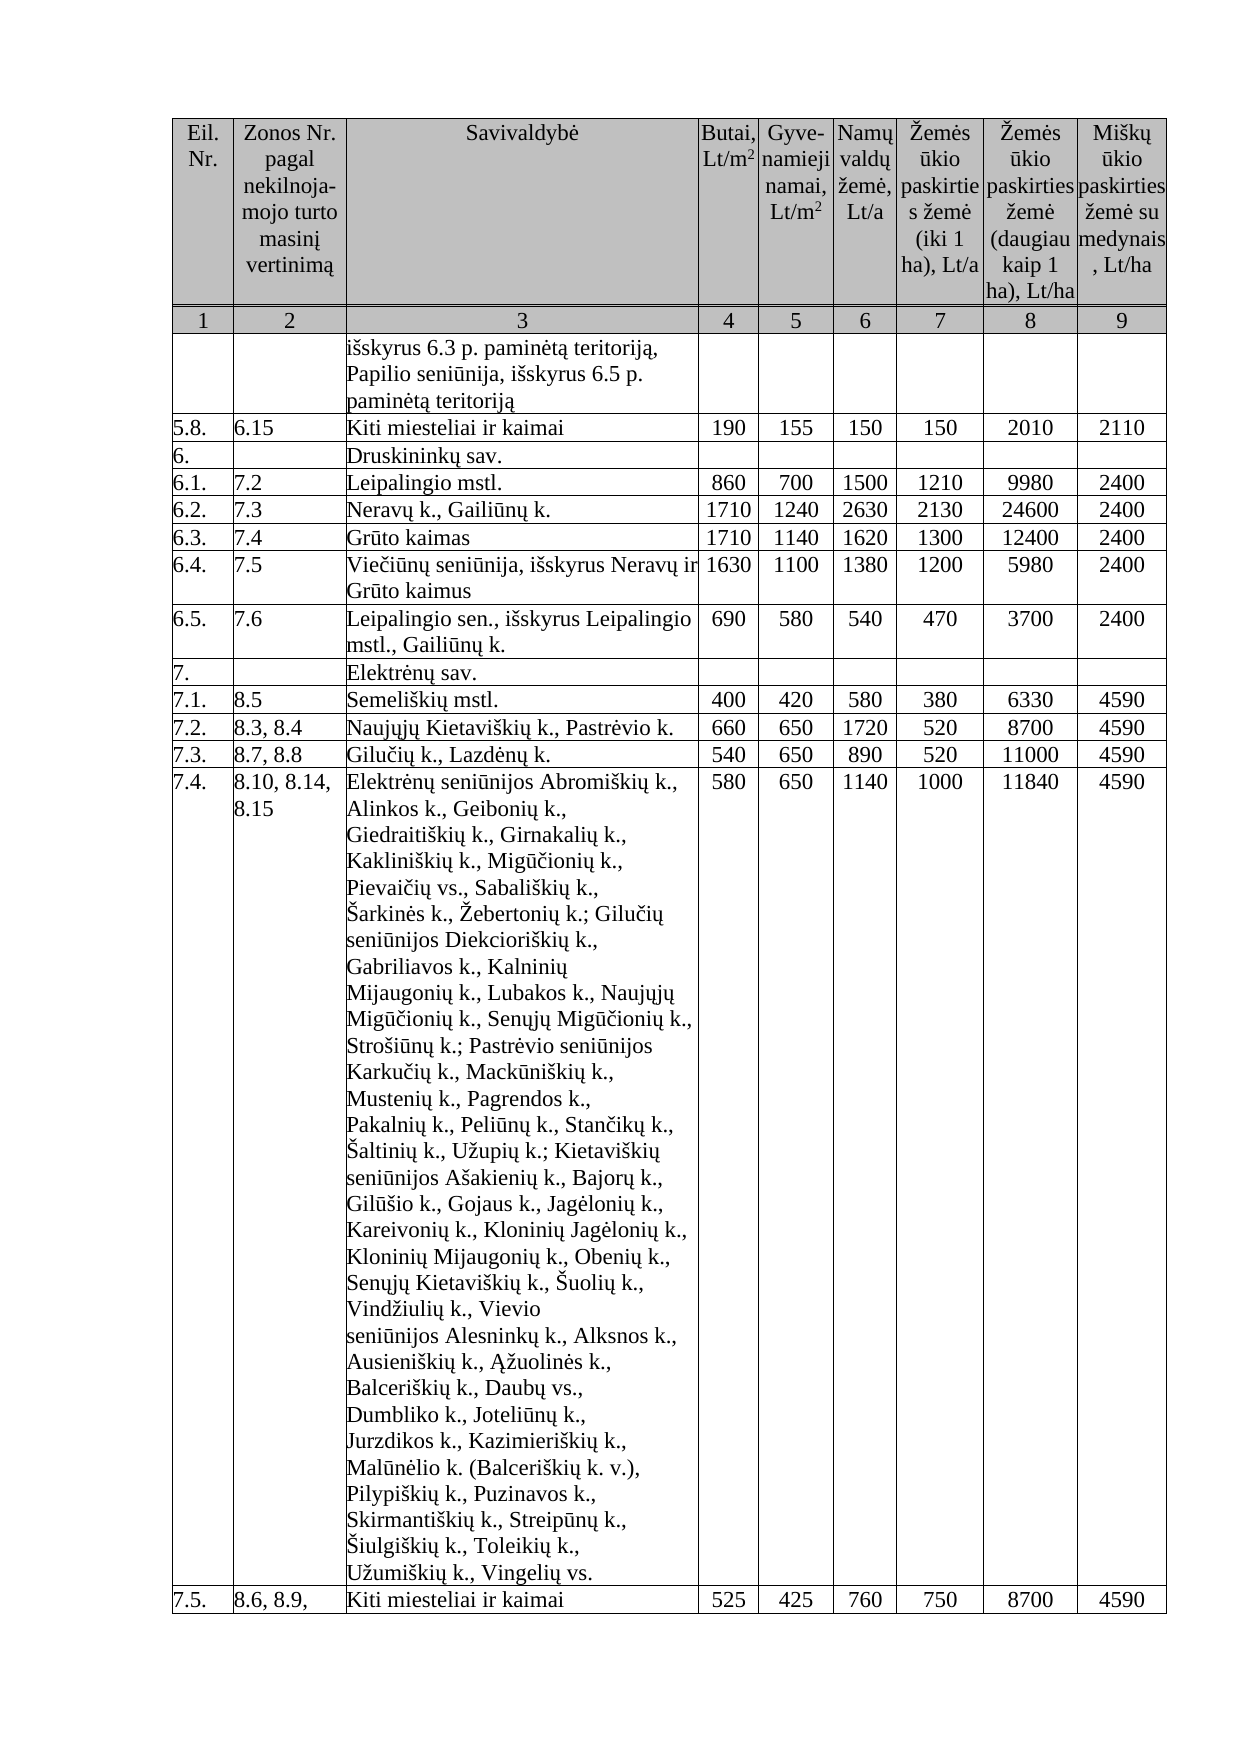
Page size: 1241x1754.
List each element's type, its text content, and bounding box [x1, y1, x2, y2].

table_cell [984, 659, 1077, 685]
table_cell 6.1. [173, 469, 233, 495]
table_cell 7. [173, 659, 233, 685]
table_cell 8.10, 8.14, 8.15 [234, 768, 346, 1585]
table_cell 1300 [897, 524, 983, 550]
table_cell 8.3, 8.4 [234, 714, 346, 740]
table_header Miškų ūkio paskirties žemė su medynais, Lt/ha [1078, 119, 1166, 304]
table_cell [234, 442, 346, 468]
table_cell 2130 [897, 496, 983, 523]
table_cell išskyrus 6.3 p. paminėtą teritoriją, Papilio seniūnija, išskyrus 6.5 p. paminėtą teritoriją [347, 334, 698, 413]
table_cell 8700 [984, 1586, 1077, 1613]
table_cell 7.5. [173, 1586, 233, 1613]
table_cell 580 [834, 686, 896, 712]
table_cell 760 [834, 1586, 896, 1613]
table_cell [234, 334, 346, 413]
table_cell 1000 [897, 768, 983, 1585]
table_cell 7.6 [234, 605, 346, 658]
table_header Gyve-namieji namai, Lt/m2 [759, 119, 833, 304]
table_cell 6330 [984, 686, 1077, 712]
table_cell 2400 [1078, 469, 1166, 495]
table_cell 150 [834, 414, 896, 441]
table_cell 11000 [984, 741, 1077, 767]
table_cell [699, 442, 758, 468]
table_cell 12400 [984, 524, 1077, 550]
table_cell 7.5 [234, 551, 346, 604]
table_cell Naujųjų Kietaviškių k., Pastrėvio k. [347, 714, 698, 740]
table_cell 3700 [984, 605, 1077, 658]
table_cell 8.6, 8.9, [234, 1586, 346, 1613]
table_cell 9980 [984, 469, 1077, 495]
table_cell 425 [759, 1586, 833, 1613]
table_cell [173, 334, 233, 413]
table_cell 7.2 [234, 469, 346, 495]
table_cell 2 [234, 307, 346, 333]
table_cell 8.5 [234, 686, 346, 712]
table_cell 7.4 [234, 524, 346, 550]
table_cell 750 [897, 1586, 983, 1613]
table_cell 890 [834, 741, 896, 767]
table_cell [759, 442, 833, 468]
table_cell [897, 334, 983, 413]
table_cell [897, 659, 983, 685]
table_cell Grūto kaimas [347, 524, 698, 550]
table_cell 1100 [759, 551, 833, 604]
table_cell [834, 659, 896, 685]
table_cell 2400 [1078, 496, 1166, 523]
table_cell Leipalingio mstl. [347, 469, 698, 495]
table_cell 700 [759, 469, 833, 495]
table_cell Neravų k., Gailiūnų k. [347, 496, 698, 523]
table_cell [1078, 334, 1166, 413]
table_header Žemės ūkio paskirties žemė (iki 1 ha), Lt/a [897, 119, 983, 304]
table_header Zonos Nr. pagal nekilnoja-mojo turto masinį vertinimą [234, 119, 346, 304]
table_cell Viečiūnų seniūnija, išskyrus Neravų ir Grūto kaimus [347, 551, 698, 604]
table_cell Kiti miesteliai ir kaimai [347, 1586, 698, 1613]
table_cell Semeliškių mstl. [347, 686, 698, 712]
table_cell 540 [699, 741, 758, 767]
table_cell 650 [759, 768, 833, 1585]
table_cell 4 [699, 307, 758, 333]
table_cell 380 [897, 686, 983, 712]
table_cell 690 [699, 605, 758, 658]
table_cell 155 [759, 414, 833, 441]
table_cell 6.2. [173, 496, 233, 523]
table_cell 1710 [699, 496, 758, 523]
table_cell 7.3 [234, 496, 346, 523]
table_cell Kiti miesteliai ir kaimai [347, 414, 698, 441]
table_cell 525 [699, 1586, 758, 1613]
table_cell 6.3. [173, 524, 233, 550]
table_cell 8 [984, 307, 1077, 333]
table_cell 420 [759, 686, 833, 712]
table_cell 1200 [897, 551, 983, 604]
table_cell 1140 [759, 524, 833, 550]
table_cell 3 [347, 307, 698, 333]
table_cell 520 [897, 714, 983, 740]
table_cell [234, 659, 346, 685]
table_cell [759, 334, 833, 413]
table_cell 2010 [984, 414, 1077, 441]
table_cell 540 [834, 605, 896, 658]
table_cell Leipalingio sen., išskyrus Leipalingio mstl., Gailiūnų k. [347, 605, 698, 658]
table_cell 2110 [1078, 414, 1166, 441]
table_cell 1500 [834, 469, 896, 495]
table_cell 7.1. [173, 686, 233, 712]
table_cell Elektrėnų seniūnijos Abromiškių k., Alinkos k., Geibonių k., Giedraitiškių k., Girnakalių k., Kakliniškių k., Migūčionių k., Pievaičių vs., Sabališkių k., Šarkinės k., Žebertonių k.; Gilučių seniūnijos Diekcioriškių k., Gabriliavos k., Kalninių Mijaugonių k., Lubakos k., Naujųjų Migūčionių k., Senųjų Migūčionių k., Strošiūnų k.; Pastrėvio seniūnijos Karkučių k., Mackūniškių k., Mustenių k., Pagrendos k., Pakalnių k., Peliūnų k., Stančikų k., Šaltinių k., Užupių k.; Kietaviškių seniūnijos Ašakienių k., Bajorų k., Gilūšio k., Gojaus k., Jagėlonių k., Kareivonių k., Kloninių Jagėlonių k., Kloninių Mijaugonių k., Obenių k., Senųjų Kietaviškių k., Šuolių k., Vindžiulių k., Vievio seniūnijos Alesninkų k., Alksnos k., Ausieniškių k., Ąžuolinės k., Balceriškių k., Daubų vs., Dumbliko k., Joteliūnų k., Jurzdikos k., Kazimieriškių k., Malūnėlio k. (Balceriškių k. v.), Pilypiškių k., Puzinavos k., Skirmantiškių k., Streipūnų k., Šiulgiškių k., Toleikių k., Užumiškių k., Vingelių vs. [347, 768, 698, 1585]
table_cell 1140 [834, 768, 896, 1585]
table_cell 1 [173, 307, 233, 333]
table_cell [897, 442, 983, 468]
table_cell Druskininkų sav. [347, 442, 698, 468]
table_cell 7.2. [173, 714, 233, 740]
table_cell [834, 442, 896, 468]
table_cell [699, 659, 758, 685]
table_cell 6 [834, 307, 896, 333]
table_cell 520 [897, 741, 983, 767]
table_cell [699, 334, 758, 413]
table_cell 6. [173, 442, 233, 468]
table_cell [759, 659, 833, 685]
table_header Butai, Lt/m2 [699, 119, 758, 304]
table_cell 2400 [1078, 605, 1166, 658]
table_cell 580 [759, 605, 833, 658]
table_cell 5.8. [173, 414, 233, 441]
table_cell 5980 [984, 551, 1077, 604]
table_cell 400 [699, 686, 758, 712]
table_cell 2400 [1078, 524, 1166, 550]
table_cell 1240 [759, 496, 833, 523]
table_cell 5 [759, 307, 833, 333]
table_header Žemės ūkio paskirties žemė (daugiau kaip 1 ha), Lt/ha [984, 119, 1077, 304]
table_cell 11840 [984, 768, 1077, 1585]
table_cell 24600 [984, 496, 1077, 523]
table_cell [1078, 442, 1166, 468]
table_cell 7.3. [173, 741, 233, 767]
table_cell 650 [759, 741, 833, 767]
table_header Eil. Nr. [173, 119, 233, 304]
table_cell 1710 [699, 524, 758, 550]
table_cell 1210 [897, 469, 983, 495]
table_cell 4590 [1078, 1586, 1166, 1613]
table_cell 2400 [1078, 551, 1166, 604]
table_cell 660 [699, 714, 758, 740]
table_header Savivaldybė [347, 119, 698, 304]
table_cell [834, 334, 896, 413]
table_cell Elektrėnų sav. [347, 659, 698, 685]
table_cell 8700 [984, 714, 1077, 740]
table_cell 150 [897, 414, 983, 441]
table_cell 1620 [834, 524, 896, 550]
table_cell 7.4. [173, 768, 233, 1585]
table_cell [984, 334, 1077, 413]
table_cell 2630 [834, 496, 896, 523]
table_cell [1078, 659, 1166, 685]
table_cell 650 [759, 714, 833, 740]
table_cell 1720 [834, 714, 896, 740]
table_cell 4590 [1078, 686, 1166, 712]
table_cell [984, 442, 1077, 468]
table_cell 190 [699, 414, 758, 441]
table_cell 470 [897, 605, 983, 658]
table_cell 6.5. [173, 605, 233, 658]
table_cell 1630 [699, 551, 758, 604]
table_cell 1380 [834, 551, 896, 604]
table_cell Gilučių k., Lazdėnų k. [347, 741, 698, 767]
table_cell 4590 [1078, 768, 1166, 1585]
table_cell 4590 [1078, 741, 1166, 767]
table_header Namų valdų žemė, Lt/a [834, 119, 896, 304]
table_cell 6.15 [234, 414, 346, 441]
table_cell 6.4. [173, 551, 233, 604]
table_cell 7 [897, 307, 983, 333]
table_cell 4590 [1078, 714, 1166, 740]
table_cell 860 [699, 469, 758, 495]
table_cell 8.7, 8.8 [234, 741, 346, 767]
table_cell 580 [699, 768, 758, 1585]
table_cell 9 [1078, 307, 1166, 333]
